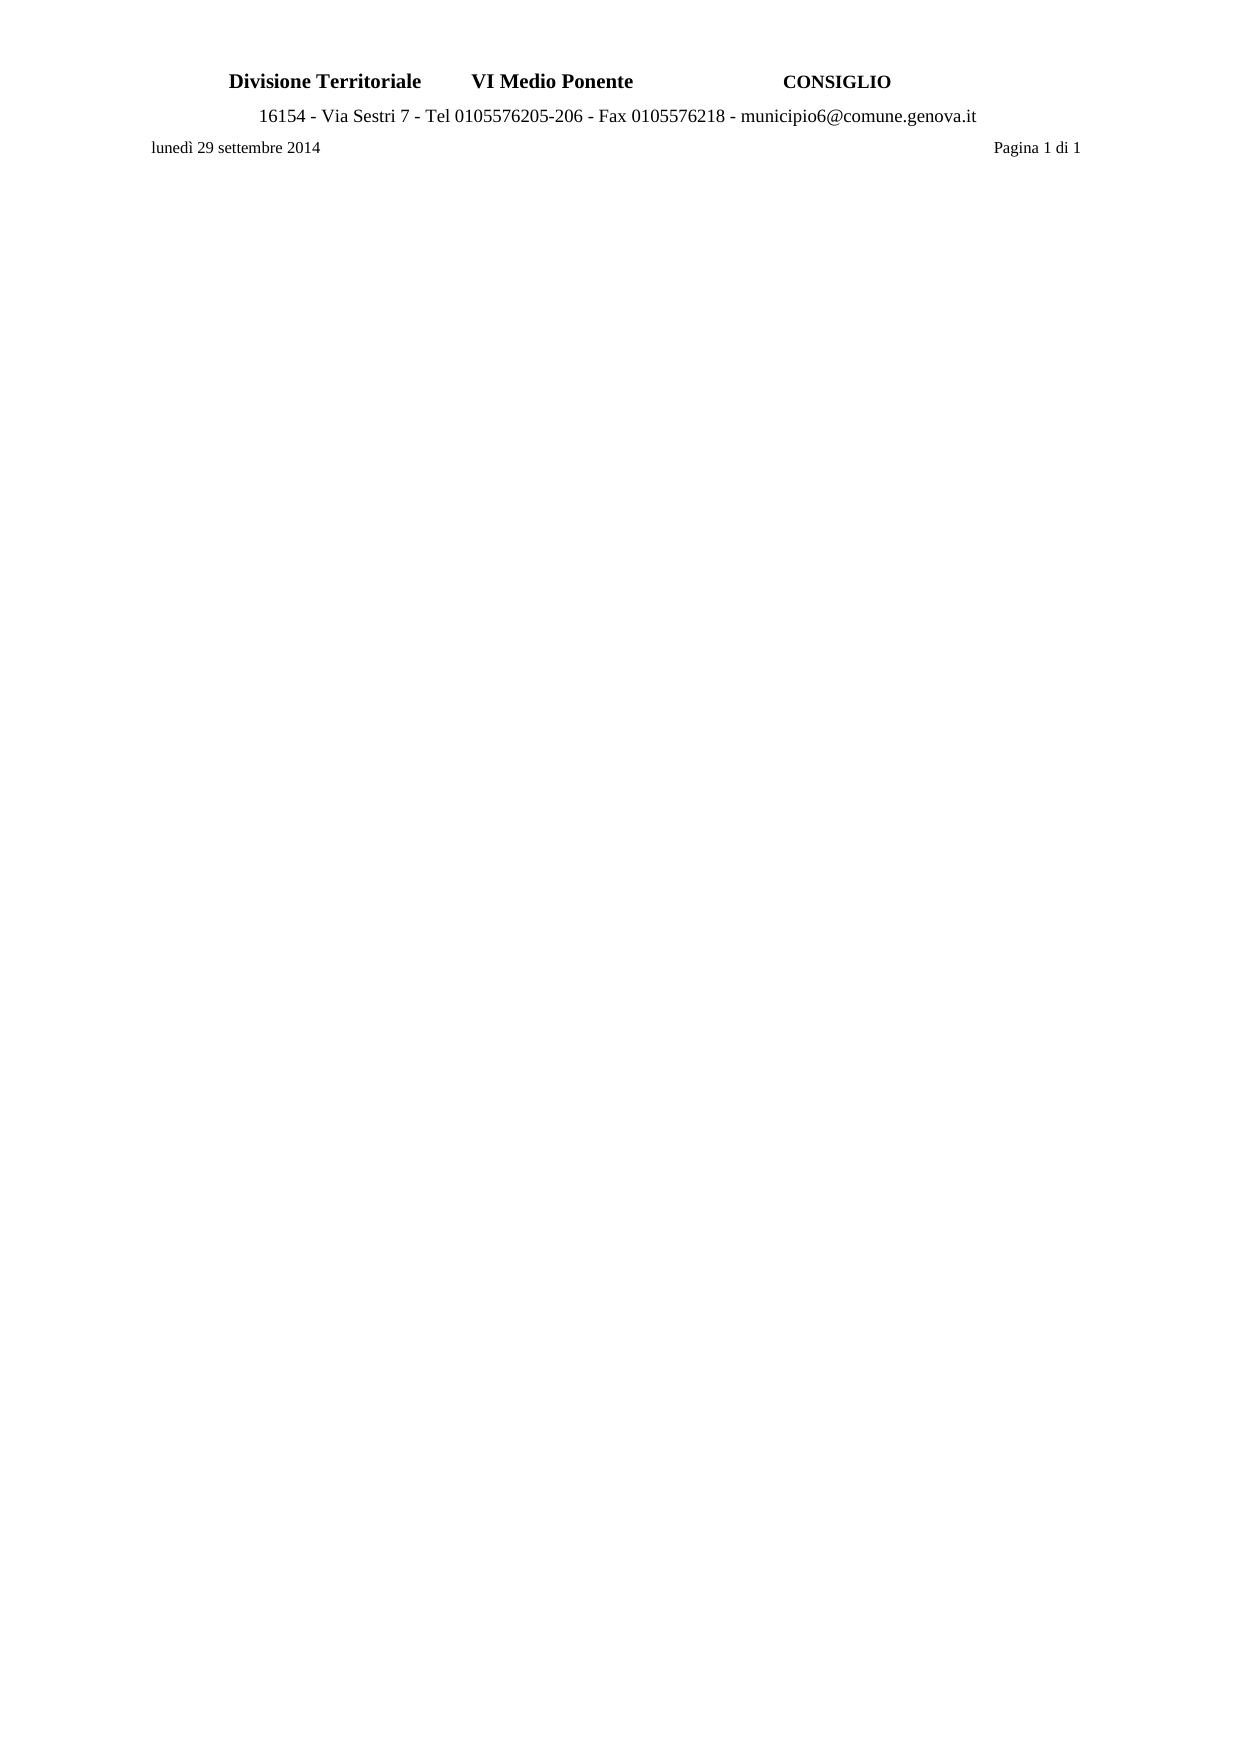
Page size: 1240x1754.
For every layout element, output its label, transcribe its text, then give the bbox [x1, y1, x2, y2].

text lunedì 29 settembre 2014 Pagina 1 di 1 [142, 130, 1098, 159]
text 16154 - Via Sestri 7 - Tel 0105576205-206 - Fax 0105576218 - municipio6@comune.genova.it [142, 99, 1098, 128]
text Divisione Territoriale VI Medio Ponente CONSIGLIO [142, 65, 1098, 94]
